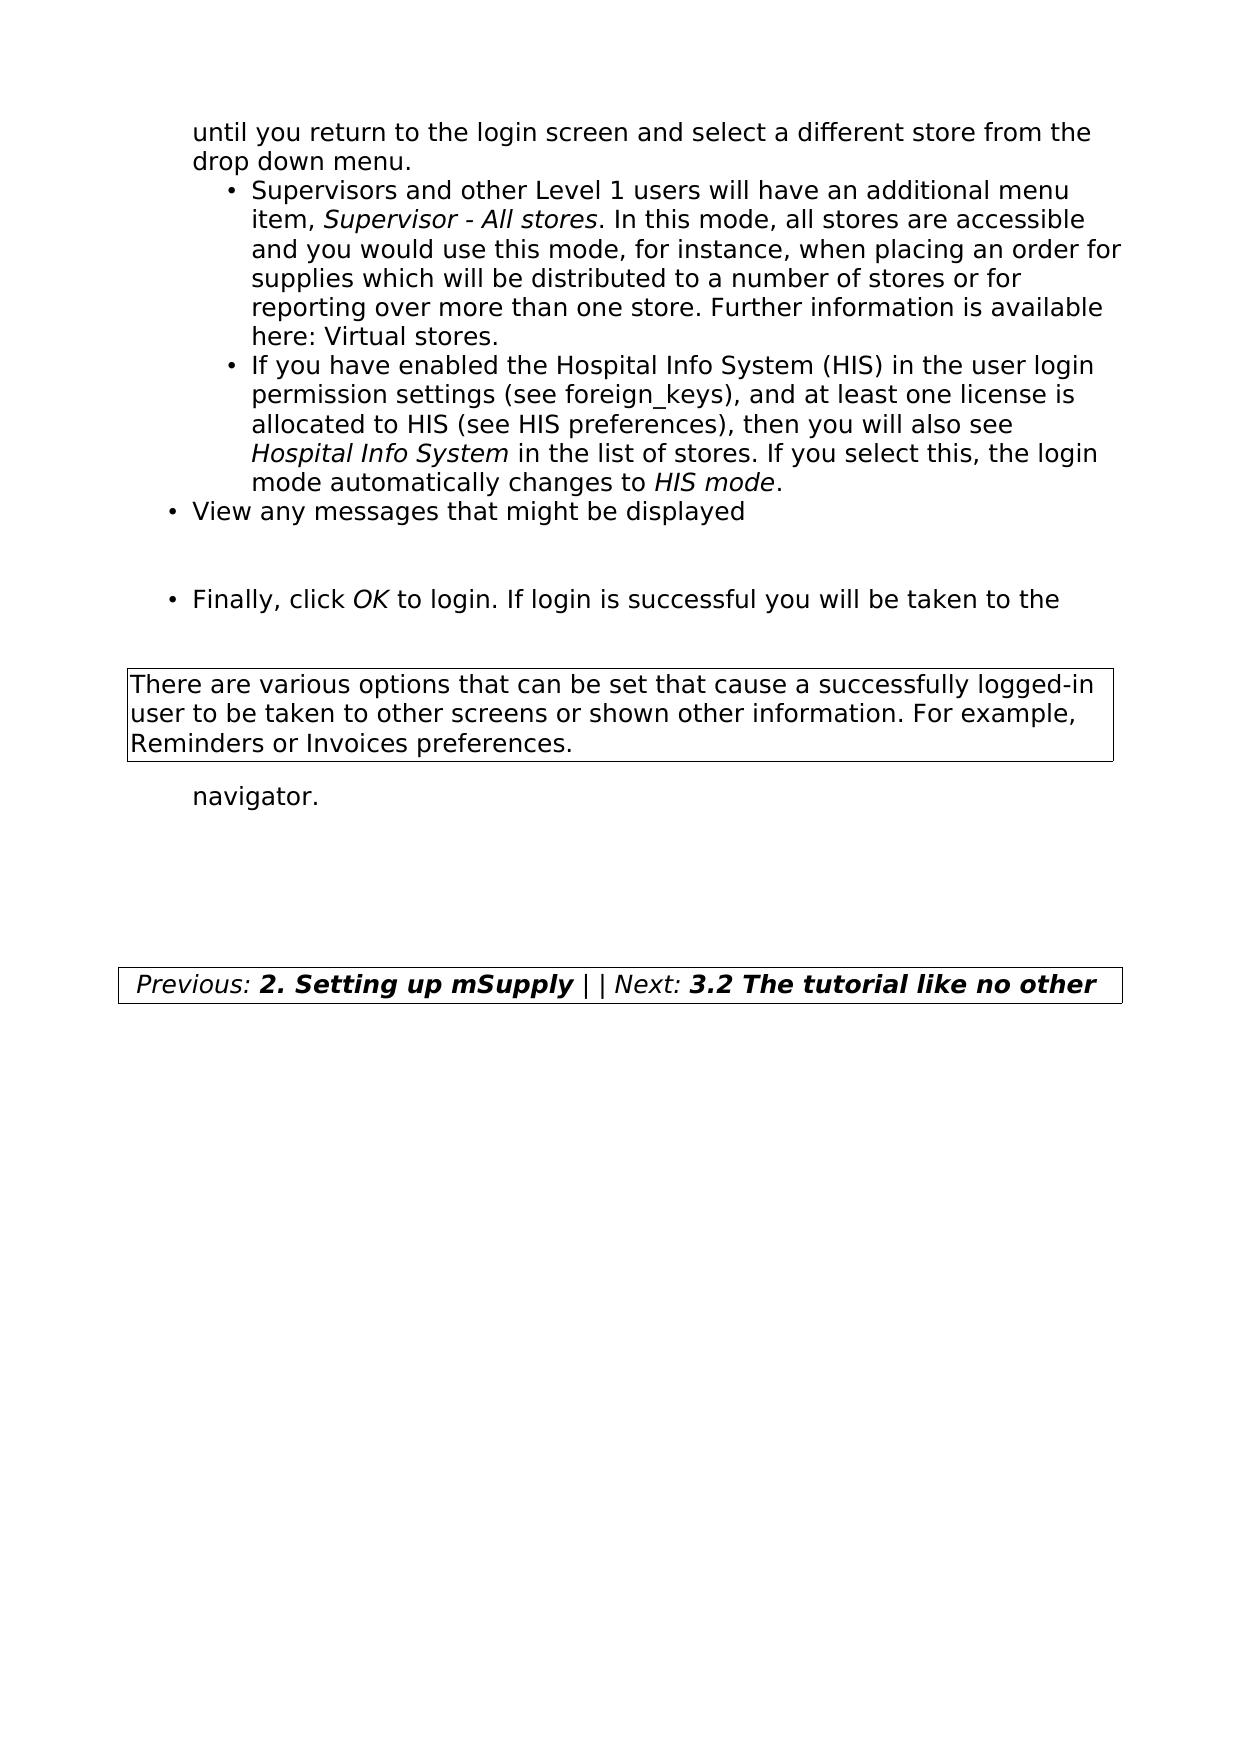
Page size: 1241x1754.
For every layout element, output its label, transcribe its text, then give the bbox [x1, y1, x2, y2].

list View any messages that might be displayed [177, 497, 1122, 526]
table_header There are various options that can be set that cause a successfully logged-in user to be taken to other screens or shown other information. For example, Reminders or Invoices preferences. [128, 669, 1113, 761]
list navigator. [177, 770, 1122, 811]
table_header Previous: 2. Setting up mSupply | | Next: 3.2 The tutorial like no other [119, 968, 1122, 1002]
list If you have enabled the Hospital Info System (HIS) in the user login permission settings (see foreign_keys), and at least one license is allocated to HIS (see HIS preferences), then you will also see Hospital Info System in the list of stores. If you select this, the login mode automatically changes to HIS mode. [236, 351, 1122, 497]
list Finally, click OK to login. If login is successful you will be taken to the [177, 585, 1122, 644]
list Supervisors and other Level 1 users will have an additional menu item, Supervisor - All stores. In this mode, all stores are accessible and you would use this mode, for instance, when placing an order for supplies which will be distributed to a number of stores or for reporting over more than one store. Further information is available here: Virtual stores. [236, 176, 1122, 351]
list until you return to the login screen and select a different store from the drop down menu. [177, 118, 1122, 176]
